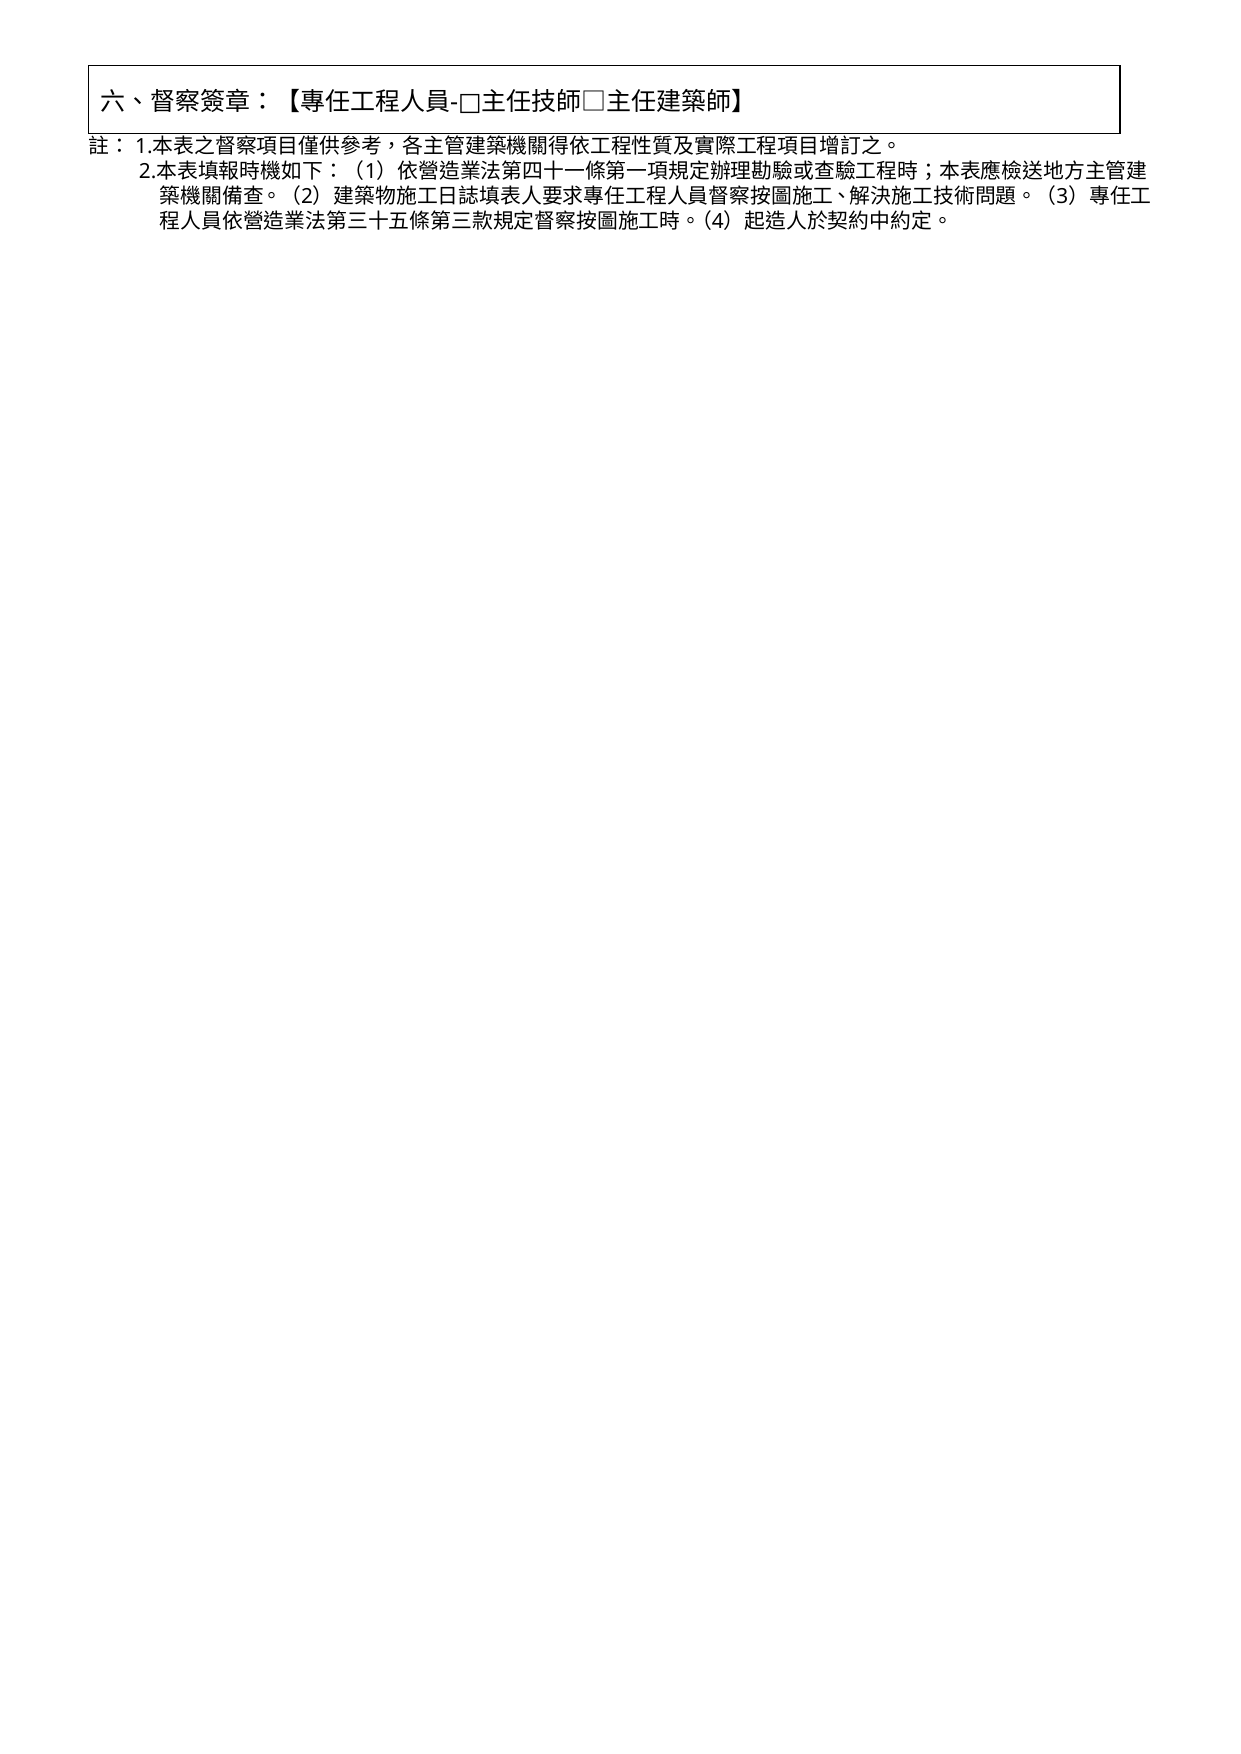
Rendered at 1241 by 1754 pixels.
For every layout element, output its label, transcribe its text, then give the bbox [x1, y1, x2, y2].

table_cell 六、督察簽章：【專任工程人員-□主任技師□主任建築師】 [89, 66, 1119, 133]
text 註： 1.本表之督察項目僅供參考，各主管建築機關得依工程性質及實際工程項目增訂之。 [89, 134, 1152, 159]
text 2.本表填報時機如下：（1）依營造業法第四十一條第一項規定辦理勘驗或查驗工程時；本表應檢送地方主管建築機關備查。（2）建築物施工日誌填表人要求專任工程人員督察按圖施工、解決施工技術問題。（3）專任工程人員依營造業法第三十五條第三款規定督察按圖施工時。（4）起造人於契約中約定。 [139, 159, 1152, 234]
